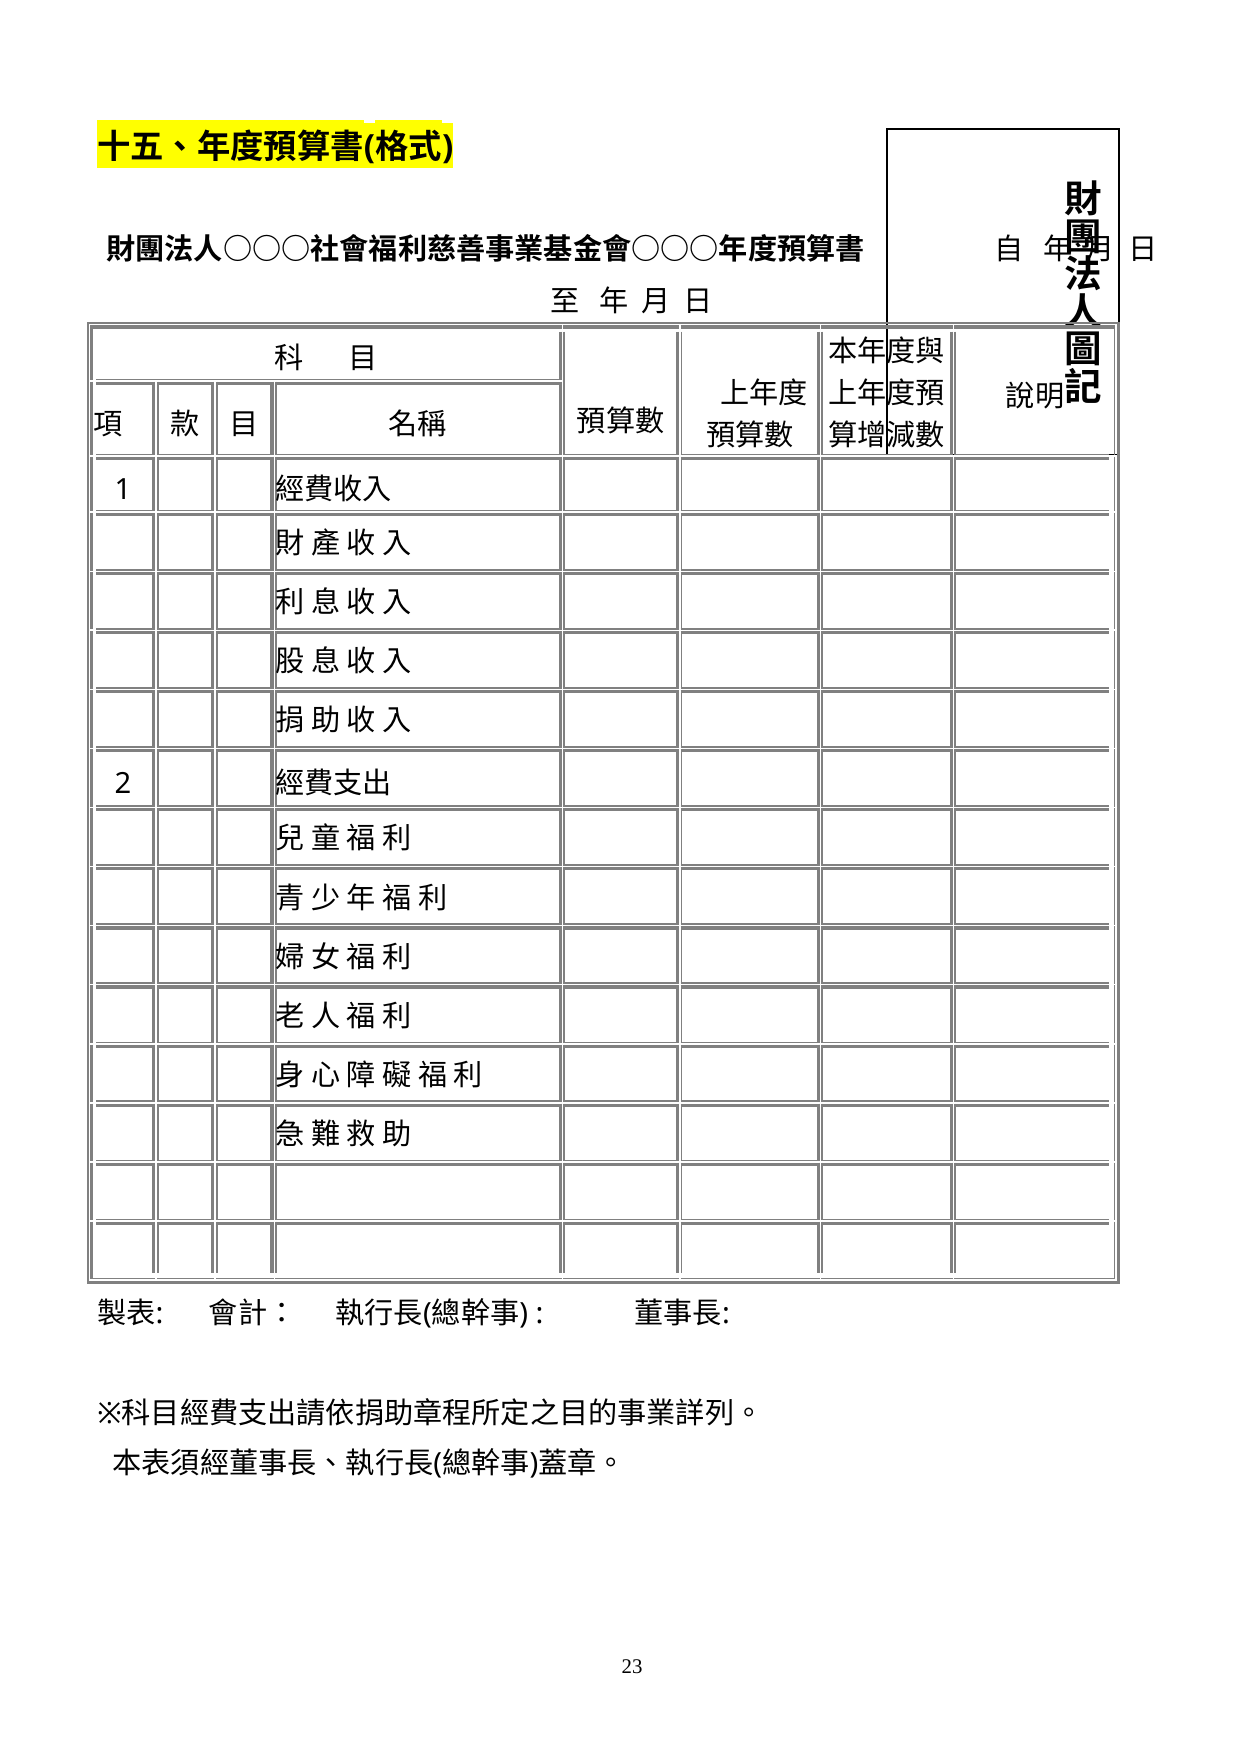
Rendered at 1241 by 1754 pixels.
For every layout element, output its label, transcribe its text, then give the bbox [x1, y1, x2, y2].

table_cell [953, 510, 1117, 569]
table_cell [218, 1166, 270, 1218]
text 製表: 會計： 執行長(總幹事) : 董事長: [97, 1284, 1167, 1334]
table_cell [565, 1048, 676, 1100]
table_cell [90, 1041, 155, 1100]
table_cell [682, 930, 817, 982]
table_cell [159, 1048, 211, 1100]
table_cell [679, 1219, 820, 1278]
table_cell [90, 628, 155, 687]
table_cell 名稱 [277, 385, 559, 453]
table_cell 2 [90, 746, 155, 805]
table_cell [90, 1160, 155, 1218]
text 十五、年度預算書(格式) [97, 118, 1167, 168]
table_cell [159, 693, 211, 746]
table_cell [214, 1219, 273, 1278]
table_cell 捐 助 收 入 [277, 693, 559, 746]
table_cell 老 人 福 利 [277, 989, 559, 1041]
table_cell 青 少 年 福 利 [277, 870, 559, 923]
table_cell [682, 870, 817, 923]
table_cell [159, 870, 211, 923]
table_cell 股 息 收 入 [277, 634, 559, 687]
table_cell [159, 460, 211, 510]
table_cell [953, 1219, 1117, 1278]
table_cell [565, 870, 676, 923]
table_cell [823, 460, 950, 510]
table_cell [159, 1107, 211, 1159]
table_cell [565, 1166, 676, 1218]
table_cell [953, 687, 1117, 746]
text 十五、年度預算書(格式) [888, 130, 1118, 322]
table_cell [820, 1219, 953, 1278]
table_cell [565, 811, 676, 864]
table_cell [218, 634, 270, 687]
table_cell [682, 634, 817, 687]
table_cell [823, 1166, 950, 1218]
table_cell [90, 923, 155, 982]
text 本表須經董事長、執行長(總幹事)蓋章。 [97, 1434, 1167, 1484]
table_cell [90, 687, 155, 746]
table_cell [823, 752, 950, 805]
text 財團法人○○○社會福利慈善事業基金會○○○年度預算書 自 年 月 日至 年 月 日 [97, 218, 886, 322]
table_cell [823, 989, 950, 1041]
table_cell [565, 989, 676, 1041]
table_cell [953, 805, 1117, 864]
table_cell 急 難 救 助 [277, 1107, 559, 1159]
table_cell [218, 1107, 270, 1159]
table_header 科 目 [93, 329, 562, 378]
table_cell [218, 870, 270, 923]
table_cell 項 [90, 379, 155, 453]
table_cell [218, 811, 270, 864]
table_cell [953, 1100, 1117, 1159]
table_cell [565, 1107, 676, 1159]
table_header 上年度預算數 [679, 324, 820, 453]
table_cell [155, 1219, 214, 1278]
text 財團法人圖記 [1071, 223, 1085, 248]
table_cell [682, 575, 817, 628]
table_cell 財 產 收 入 [277, 516, 559, 569]
table_cell [90, 805, 155, 864]
table_cell [277, 1166, 559, 1218]
text 財團法人圖記 [1056, 329, 1111, 439]
table_cell [823, 1107, 950, 1159]
table_cell [218, 575, 270, 628]
table_cell 婦 女 福 利 [277, 930, 559, 982]
table_cell 目 [218, 385, 270, 453]
table_cell [218, 989, 270, 1041]
table_cell [159, 930, 211, 982]
table_cell [565, 634, 676, 687]
table_cell 經費支出 [277, 752, 559, 805]
table_cell [823, 930, 950, 982]
table_cell [953, 746, 1117, 805]
table_cell [90, 569, 155, 628]
table_cell [682, 752, 817, 805]
table_cell 經費收入 [277, 460, 559, 510]
table_cell 款 [159, 385, 211, 453]
table_cell [565, 460, 676, 510]
table_cell [218, 752, 270, 805]
table_cell [565, 516, 676, 569]
table_cell [218, 1048, 270, 1100]
table_cell [218, 516, 270, 569]
table_cell [682, 1048, 817, 1100]
table_cell 利 息 收 入 [277, 575, 559, 628]
table_cell [682, 811, 817, 864]
table_cell [682, 460, 817, 510]
table_cell [159, 752, 211, 805]
table_cell [562, 1219, 679, 1278]
table_cell 1 [90, 454, 155, 510]
table_header 預算數 [562, 324, 679, 453]
text 財團法人圖記 [1077, 311, 1089, 322]
table_cell [953, 628, 1117, 687]
table_cell [823, 870, 950, 923]
table_header 本年度與上年度預算增減數 [820, 324, 886, 453]
table_cell [159, 811, 211, 864]
table_cell [565, 752, 676, 805]
table_cell [90, 864, 155, 923]
table_cell [823, 516, 950, 569]
table_cell [565, 930, 676, 982]
table_cell [90, 1100, 155, 1159]
table_cell [953, 923, 1117, 982]
table_cell [682, 693, 817, 746]
table_cell [274, 1219, 562, 1278]
table_cell [218, 693, 270, 746]
table_cell 身 心 障 礙 福 利 [277, 1048, 559, 1100]
table_cell [823, 693, 950, 746]
table_cell [682, 1107, 817, 1159]
table_cell [682, 989, 817, 1041]
table_cell [823, 811, 950, 864]
table_cell [953, 1160, 1117, 1218]
table_cell [953, 1041, 1117, 1100]
table_cell [159, 634, 211, 687]
table_cell [823, 634, 950, 687]
table_cell [159, 575, 211, 628]
table_cell [159, 989, 211, 1041]
table_cell [682, 516, 817, 569]
table_cell [823, 575, 950, 628]
table_cell [953, 569, 1117, 628]
table_cell [682, 1166, 817, 1218]
table_cell [218, 930, 270, 982]
table_cell [823, 1048, 950, 1100]
text 財團法人○○○社會福利慈善事業基金會○○○年度預算書 自 年 月 日至 年 月 日 [1120, 218, 1167, 322]
table_cell [90, 982, 155, 1041]
table_cell [218, 460, 270, 510]
table_cell [565, 575, 676, 628]
table_cell [90, 510, 155, 569]
table_cell [159, 516, 211, 569]
table_cell [953, 455, 1117, 510]
text 十五、年度預算書(格式) [888, 324, 1114, 454]
table_cell 兒 童 福 利 [277, 811, 559, 864]
table_cell [90, 1219, 155, 1278]
table_cell [953, 864, 1117, 923]
text 財團法人圖記 [1056, 145, 1111, 322]
table_cell [953, 982, 1117, 1041]
table_cell [565, 693, 676, 746]
table_cell [159, 1166, 211, 1218]
text ※科目經費支出請依捐助章程所定之目的事業詳列。 [97, 1384, 1167, 1434]
